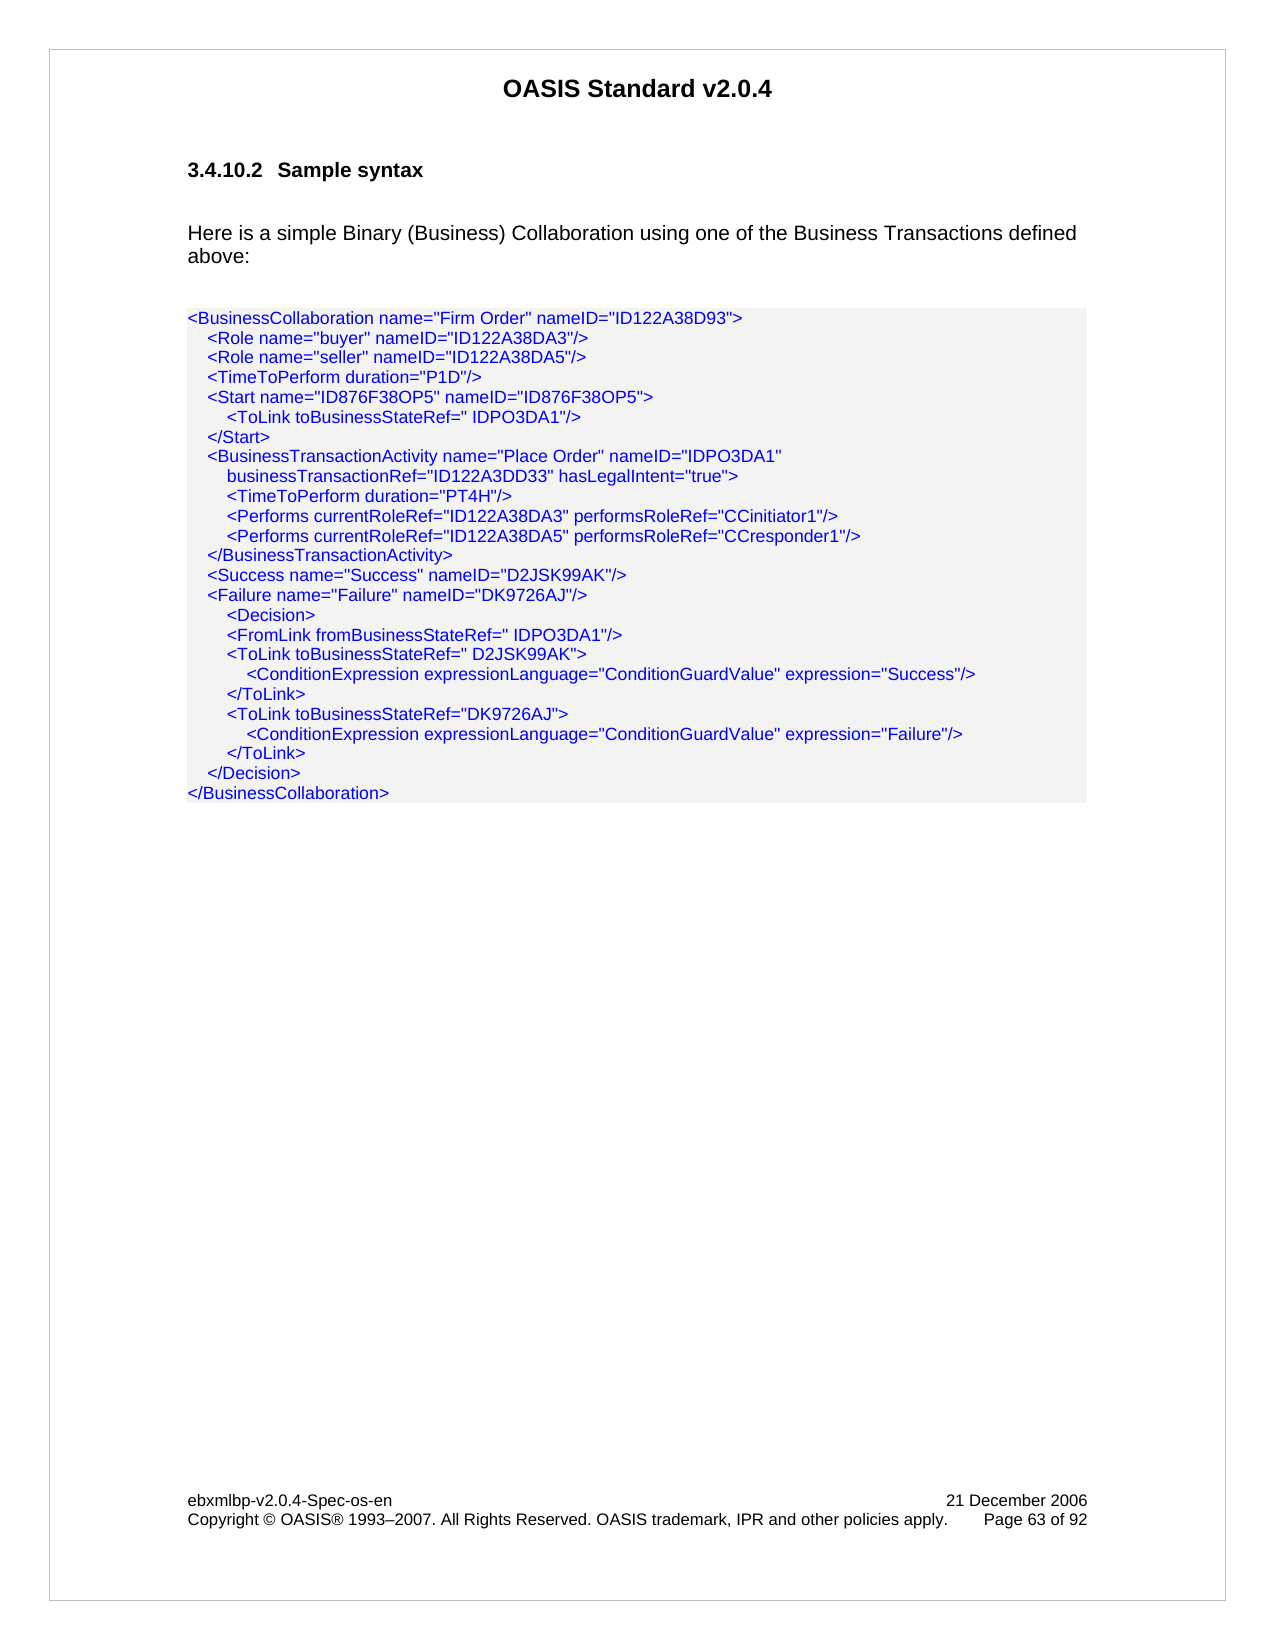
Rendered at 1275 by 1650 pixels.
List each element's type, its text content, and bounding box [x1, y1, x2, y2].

text <BusinessTransactionActivity name="Place Order" nameID="IDPO3DA1" [187, 447, 1087, 467]
text <ToLink toBusinessStateRef=" IDPO3DA1"/> [187, 407, 1087, 427]
subtitle Sample syntax [187, 158, 1087, 182]
text <BusinessCollaboration name="Firm Order" nameID="ID122A38D93"> [187, 308, 1087, 328]
text <Role name="buyer" nameID="ID122A38DA3"/> [187, 328, 1087, 348]
text </ToLink> [187, 684, 1087, 704]
text <Start name="ID876F38OP5" nameID="ID876F38OP5"> [187, 387, 1087, 407]
text businessTransactionRef="ID122A3DD33" hasLegalIntent="true"> [187, 467, 1087, 486]
text <TimeToPerform duration="PT4H"/> [187, 486, 1087, 506]
text <ToLink toBusinessStateRef="DK9726AJ"> [187, 704, 1087, 724]
text Here is a simple Binary (Business) Collaboration using one of the Business Transactions defined above: [187, 221, 1087, 268]
text <ConditionExpression expressionLanguage="ConditionGuardValue" expression="Failure"/> [187, 724, 1087, 744]
text <Decision> [187, 605, 1087, 625]
text <Role name="seller" nameID="ID122A38DA5"/> [187, 348, 1087, 368]
text <Failure name="Failure" nameID="DK9726AJ"/> [187, 585, 1087, 605]
text <FromLink fromBusinessStateRef=" IDPO3DA1"/> [187, 625, 1087, 645]
text </Start> [187, 427, 1087, 447]
text <ConditionExpression expressionLanguage="ConditionGuardValue" expression="Success"/> [187, 664, 1087, 684]
text <Success name="Success" nameID="D2JSK99AK"/> [187, 566, 1087, 585]
text </Decision> [187, 763, 1087, 783]
text </BusinessCollaboration> [187, 783, 1087, 803]
text <Performs currentRoleRef="ID122A38DA5" performsRoleRef="CCresponder1"/> [187, 526, 1087, 546]
text <Performs currentRoleRef="ID122A38DA3" performsRoleRef="CCinitiator1"/> [187, 506, 1087, 526]
text <ToLink toBusinessStateRef=" D2JSK99AK"> [187, 645, 1087, 664]
text </ToLink> [187, 744, 1087, 763]
text <TimeToPerform duration="P1D"/> [187, 368, 1087, 387]
text </BusinessTransactionActivity> [187, 546, 1087, 566]
